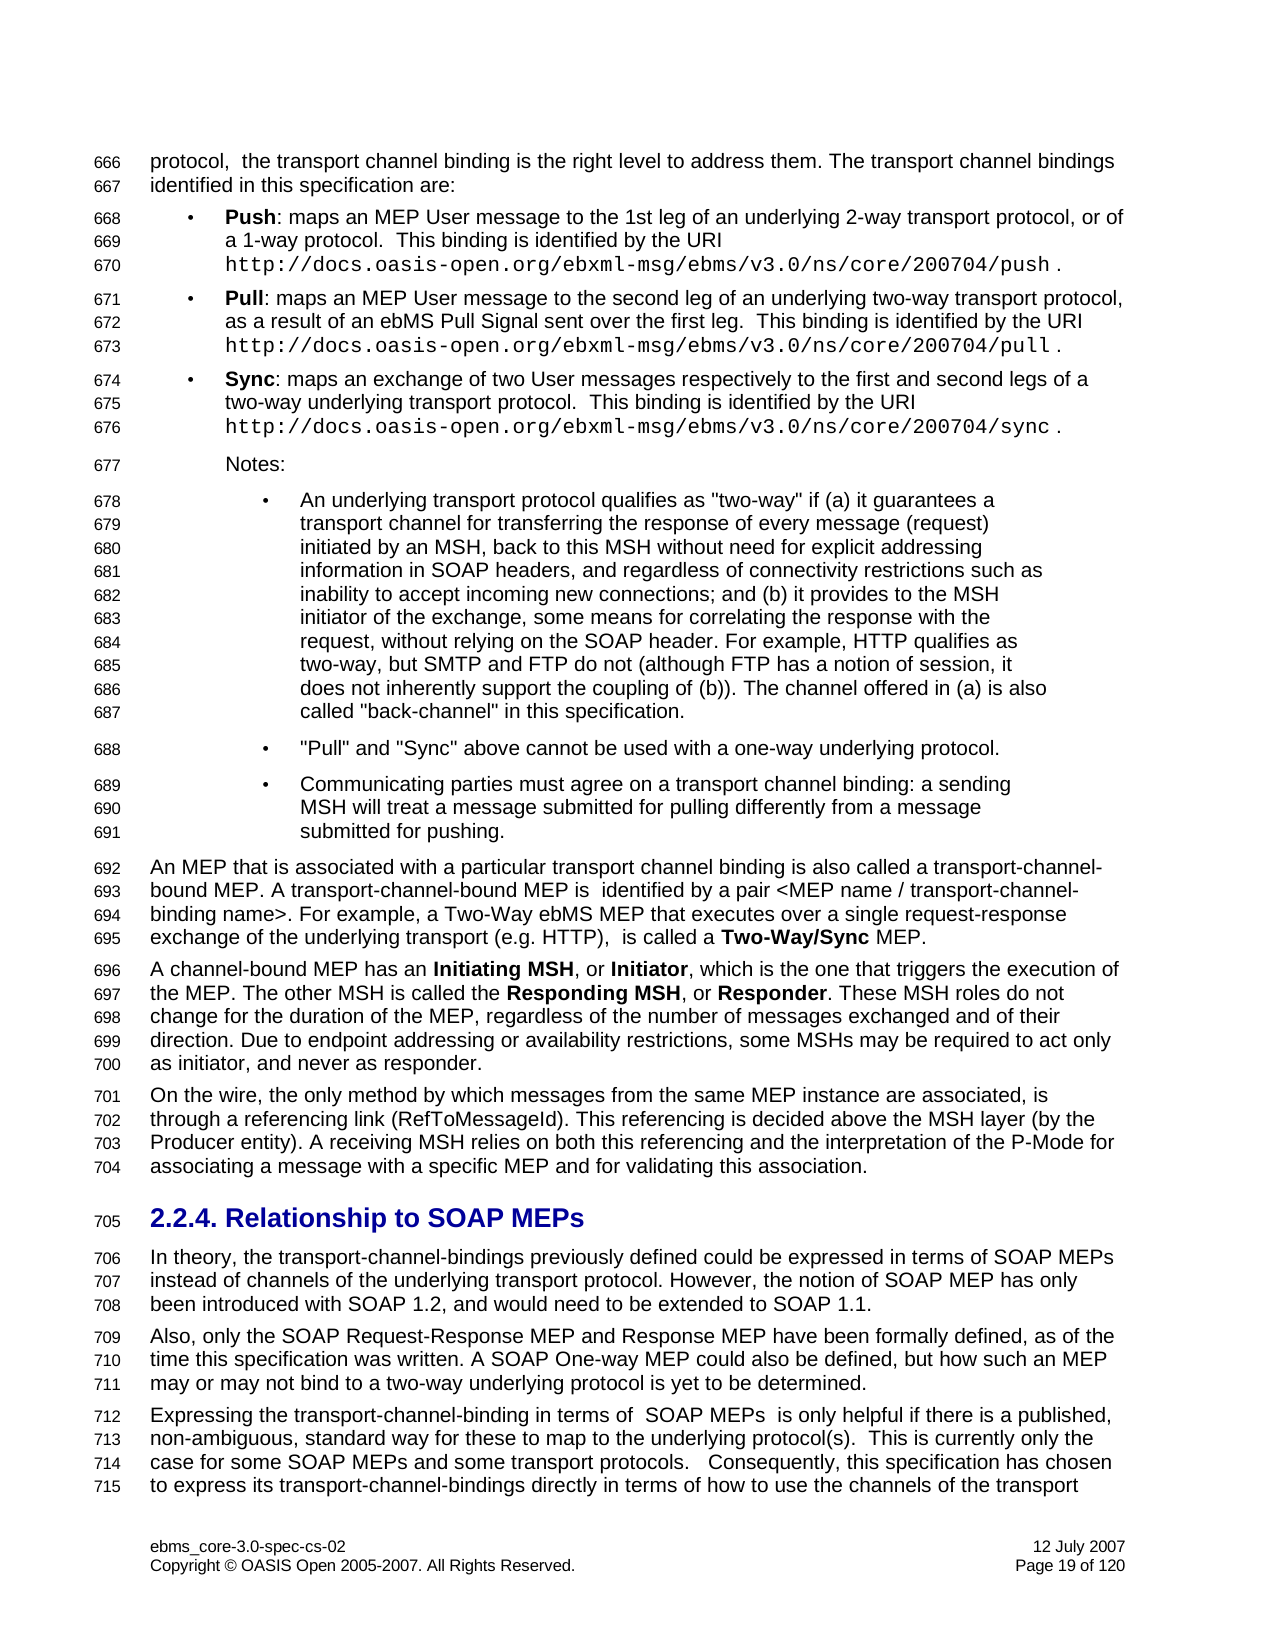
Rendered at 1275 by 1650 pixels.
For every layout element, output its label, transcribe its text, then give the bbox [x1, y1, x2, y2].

list An underlying transport protocol qualifies as "two-way" if (a) it guarantees a transport channel for transferring the response of every message (request) initiated by an MSH, back to this MSH without need for explicit addressing information in SOAP headers, and regardless of connectivity restrictions such as inability to accept incoming new connections; and (b) it provides to the MSH initiator of the exchange, some means for correlating the response with the request, without relying on the SOAP header. For example, HTTP qualifies as two-way, but SMTP and FTP do not (although FTP has a notion of session, it does not inherently support the coupling of (b)). The channel offered in (a) is also called "back-channel" in this specification. [262, 488, 1050, 723]
text Notes: [225, 452, 1050, 476]
text On the wire, the only method by which messages from the same MEP instance are associated, is through a referencing link (RefToMessageId). This referencing is decided above the MSH layer (by the Producer entity). A receiving MSH relies on both this referencing and the interpretation of the P-Mode for associating a message with a specific MEP and for validating this association. [150, 1084, 1125, 1178]
text protocol, the transport channel binding is the right level to address them. The transport channel bindings identified in this specification are: [150, 150, 1125, 197]
subtitle Relationship to SOAP MEPs [150, 1203, 1125, 1233]
list Communicating parties must agree on a transport channel binding: a sending MSH will treat a message submitted for pulling differently from a message submitted for pushing. [262, 772, 1050, 843]
text Expressing the transport-channel-binding in terms of SOAP MEPs is only helpful if there is a published, non-ambiguous, standard way for these to map to the underlying protocol(s). This is currently only the case for some SOAP MEPs and some transport protocols. Consequently, this specification has chosen to express its transport-channel-bindings directly in terms of how to use the channels of the transport [150, 1403, 1125, 1497]
list "Pull" and "Sync" above cannot be used with a one-way underlying protocol. [262, 736, 1050, 759]
text Also, only the SOAP Request-Response MEP and Response MEP have been formally defined, as of the time this specification was written. A SOAP One-way MEP could also be defined, but how such an MEP may or may not bind to a two-way underlying protocol is yet to be determined. [150, 1324, 1125, 1395]
text In theory, the transport-channel-bindings previously defined could be expressed in terms of SOAP MEPs instead of channels of the underlying transport protocol. However, the notion of SOAP MEP has only been introduced with SOAP 1.2, and would need to be extended to SOAP 1.1. [150, 1245, 1125, 1316]
text A channel-bound MEP has an Initiating MSH, or Initiator, which is the one that triggers the execution of the MEP. The other MSH is called the Responding MSH, or Responder. These MSH roles do not change for the duration of the MEP, regardless of the number of messages exchanged and of their direction. Due to endpoint addressing or availability restrictions, some MSHs may be required to act only as initiator, and never as responder. [150, 958, 1125, 1075]
text An MEP that is associated with a particular transport channel binding is also called a transport-channel-bound MEP. A transport-channel-bound MEP is identified by a pair <MEP name / transport-channel-binding name>. For example, a Two-Way ebMS MEP that executes over a single request-response exchange of the underlying transport (e.g. HTTP), is called a Two-Way/Sync MEP. [150, 855, 1125, 949]
list Sync: maps an exchange of two User messages respectively to the first and second legs of a two-way underlying transport protocol. This binding is identified by the URI http://docs.oasis-open.org/ebxml-msg/ebms/v3.0/ns/core/200704/sync . [187, 367, 1125, 439]
list Pull: maps an MEP User message to the second leg of an underlying two-way transport protocol, as a result of an ebMS Pull Signal sent over the first leg. This binding is identified by the URI http://docs.oasis-open.org/ebxml-msg/ebms/v3.0/ns/core/200704/pull . [187, 286, 1125, 359]
list Push: maps an MEP User message to the 1st leg of an underlying 2-way transport protocol, or of a 1-way protocol. This binding is identified by the URI http://docs.oasis-open.org/ebxml-msg/ebms/v3.0/ns/core/200704/push . [187, 205, 1125, 278]
